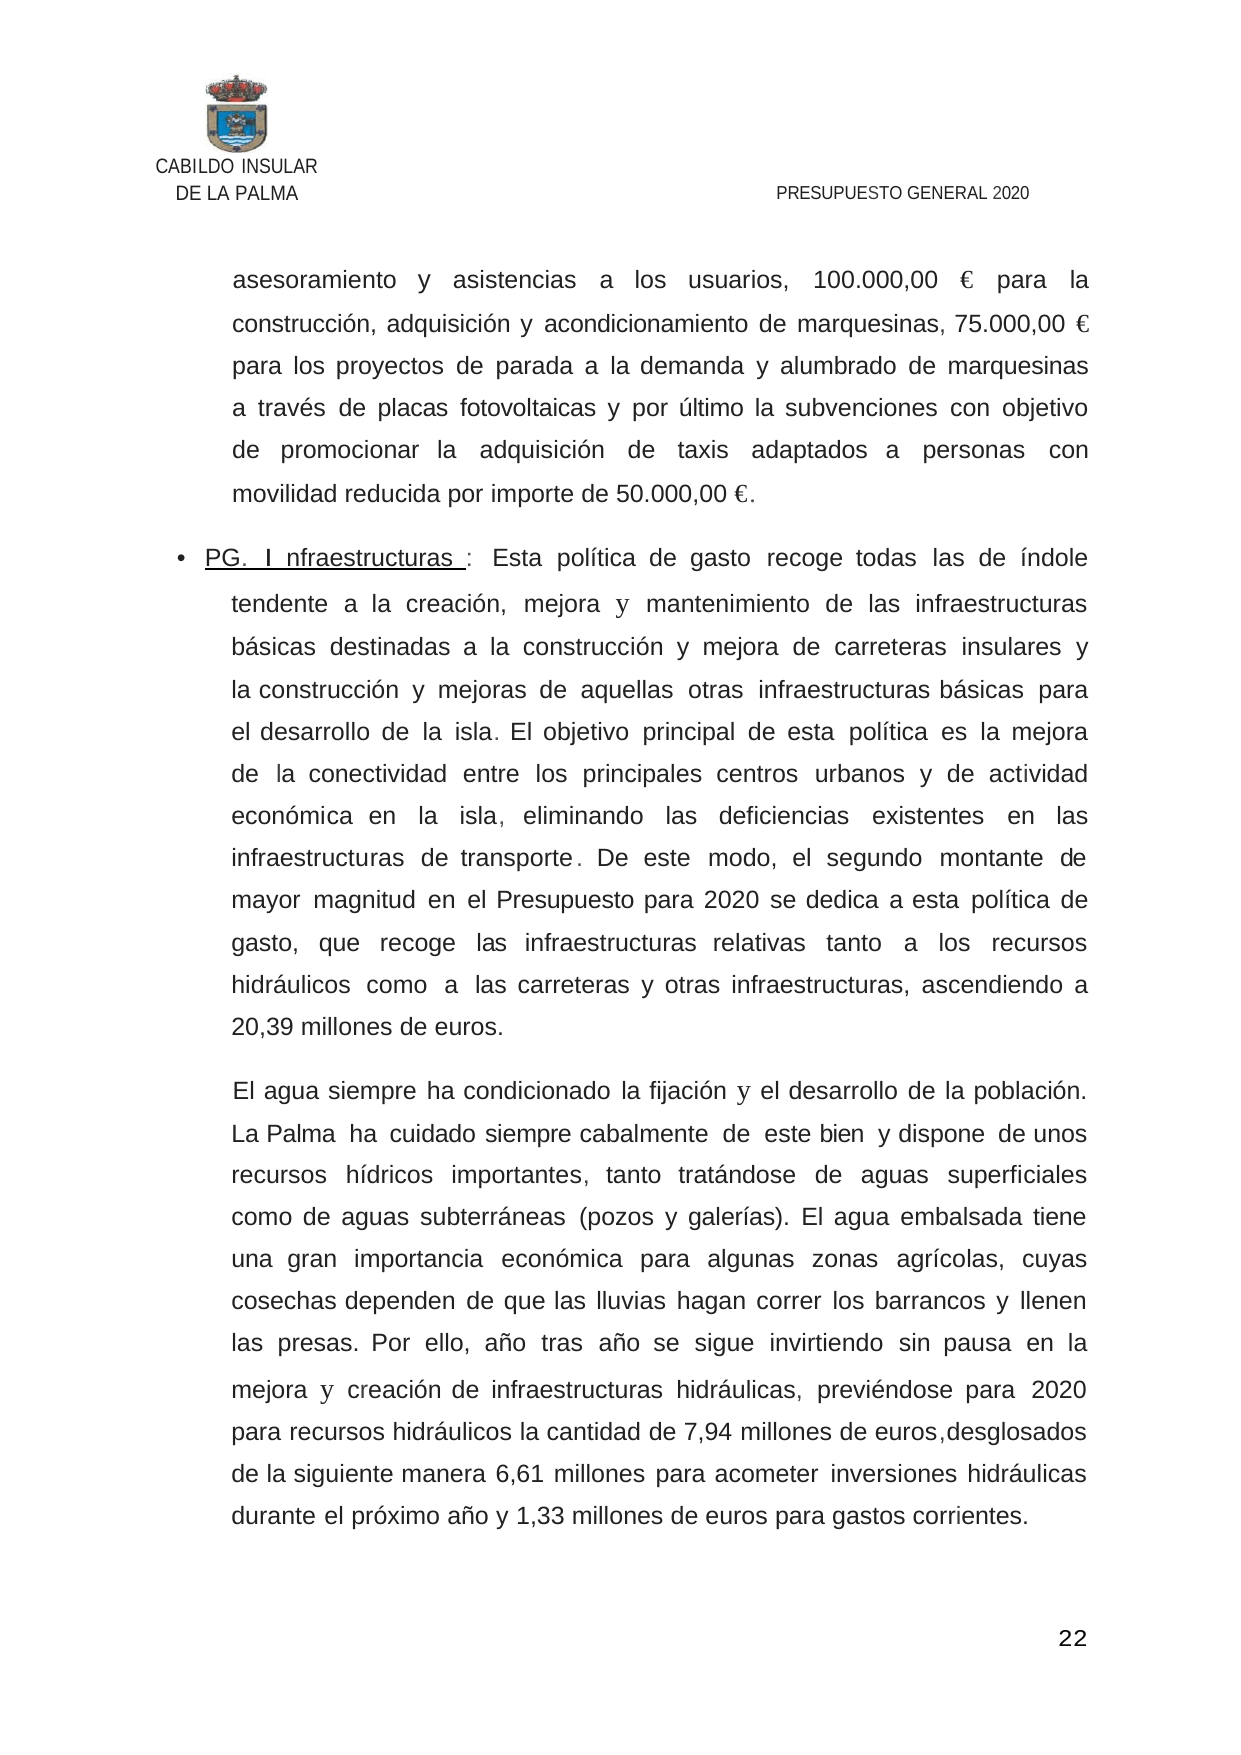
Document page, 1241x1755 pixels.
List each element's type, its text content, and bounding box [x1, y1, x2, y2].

text asesoramiento y asistencias a los usuarios, 100.000,00 € para la construcción, adquisición y acondicionamiento de marquesinas, 75.000,00 € para los proyectos de parada a la demanda y alumbrado de marquesinas a través de placas fotovoltaicas y por último la subvenciones con objetivo de promocionar la adquisición de taxis adaptados a personas con movilidad reducida por importe de 50.000,00 €. [232, 264, 1089, 508]
text El agua siempre ha condicionado la fijación y el desarrollo de la población. La Palma ha cuidado siempre cabalmente de este bien y dispone de unos recursos hídricos importantes, tanto tratándose de aguas superficiales como de aguas subterráneas (pozos y galerías). El agua embalsada tiene una gran importancia económica para algunas zonas agrícolas, cuyas cosechas dependen de que las lluvias hagan correr los barrancos y llenen las presas. Por ello, año tras año se sigue invirtiendo sin pausa en la mejora y creación de infraestructuras hidráulicas, previéndose para 2020 para recursos hidráulicos la cantidad de 7,94 millones de euros,desglosados de la siguiente manera 6,61 millones para acometer inversiones hidráulicas durante el próximo año y 1,33 millones de euros para gastos corrientes. [231, 1073, 1087, 1530]
list PG. I nfraestructuras : Esta política de gasto recoge todas las de índole tendente a la creación, mejora y mantenimiento de las infraestructuras básicas destinadas a la construcción y mejora de carreteras insulares y la construcción y mejoras de aquellas otras infraestructuras básicas para el desarrollo de la isla. El objetivo principal de esta política es la mejora de la conectividad entre los principales centros urbanos y de actividad económica en la isla, eliminando las deficiencias existentes en las infraestructuras de transporte. De este modo, el segundo montante de mayor magnitud en el Presupuesto para 2020 se dedica a esta política de gasto, que recoge las infraestructuras relativas tanto a los recursos hidráulicos como a las carreteras y otras infraestructuras, ascendiendo a 20,39 millones de euros. [177, 543, 1088, 1041]
